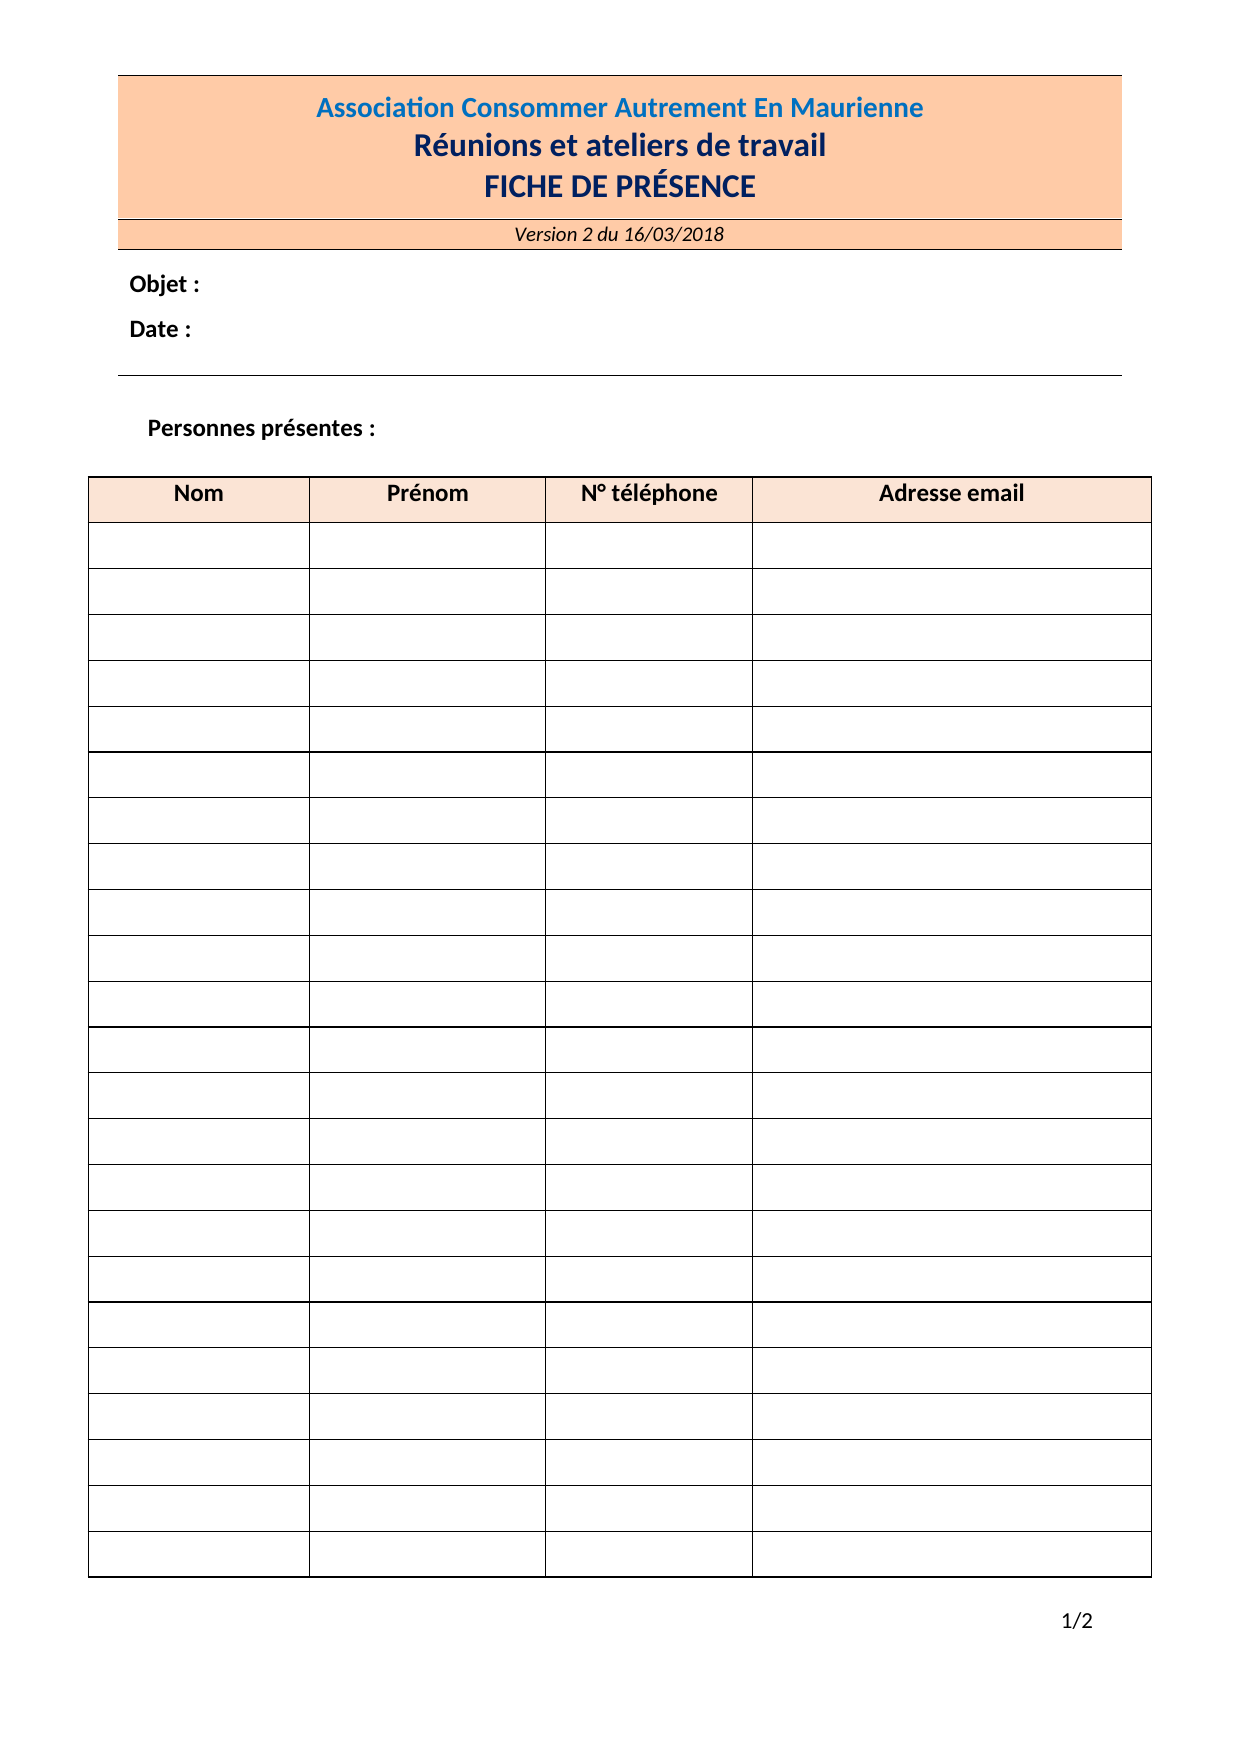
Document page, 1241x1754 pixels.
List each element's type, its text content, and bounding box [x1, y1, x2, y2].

table_cell [753, 936, 1151, 981]
table_cell [310, 890, 545, 935]
table_cell [546, 1486, 752, 1531]
table_cell [546, 707, 752, 751]
table_cell [753, 1348, 1151, 1393]
table_cell [89, 936, 309, 981]
table_cell [753, 523, 1151, 568]
table_cell [753, 1440, 1151, 1485]
table_cell [89, 798, 309, 843]
table_cell [753, 1119, 1151, 1164]
table_cell [546, 615, 752, 660]
table_cell [753, 1303, 1151, 1347]
table_cell [89, 982, 309, 1026]
table_cell [89, 1211, 309, 1256]
table_cell [89, 569, 309, 614]
table_cell [546, 661, 752, 706]
table_cell [546, 1073, 752, 1118]
table_cell Version 2 du 16/03/2018 [118, 220, 1122, 249]
table_cell [89, 1532, 309, 1576]
table_cell [89, 1165, 309, 1210]
table_header Prénom [310, 478, 545, 522]
table_cell [753, 661, 1151, 706]
table_cell [546, 1532, 752, 1576]
table_cell [89, 890, 309, 935]
table_cell [310, 569, 545, 614]
table_cell [89, 844, 309, 889]
table_cell [753, 1028, 1151, 1072]
table_cell [753, 1073, 1151, 1118]
table_cell [546, 753, 752, 797]
table_cell [753, 798, 1151, 843]
table_cell [310, 1394, 545, 1439]
table_cell [310, 1073, 545, 1118]
table_cell [89, 1348, 309, 1393]
table_cell [89, 615, 309, 660]
table_cell [546, 569, 752, 614]
table_cell [310, 1486, 545, 1531]
table_cell [310, 1532, 545, 1576]
table_cell [753, 569, 1151, 614]
table_cell [753, 753, 1151, 797]
table_cell [89, 753, 309, 797]
table_header Adresse email [753, 478, 1151, 522]
table_header Nom [89, 478, 309, 522]
table_cell [89, 1303, 309, 1347]
table_cell [753, 615, 1151, 660]
table_cell [753, 844, 1151, 889]
table_cell [546, 523, 752, 568]
table_cell [89, 661, 309, 706]
table_cell [753, 890, 1151, 935]
table_cell [753, 1532, 1151, 1576]
table_cell [546, 1119, 752, 1164]
table_cell [89, 1440, 309, 1485]
table_header Association Consommer Autrement En Maurienne Réunions et ateliers de travail FICHE DE PRÉSENCE [118, 76, 1122, 218]
table_cell [546, 982, 752, 1026]
table_cell [310, 844, 545, 889]
table_cell [89, 1119, 309, 1164]
table_cell [310, 1348, 545, 1393]
table_cell [753, 1394, 1151, 1439]
table_cell [753, 1165, 1151, 1210]
table_cell [546, 844, 752, 889]
table_cell [310, 936, 545, 981]
table_cell [310, 982, 545, 1026]
table_cell [546, 798, 752, 843]
table_cell [89, 1028, 309, 1072]
table_cell [310, 1211, 545, 1256]
table_cell [310, 753, 545, 797]
table_cell [310, 661, 545, 706]
table_cell [753, 1257, 1151, 1301]
table_cell [310, 798, 545, 843]
table_cell [546, 1028, 752, 1072]
table_cell [310, 1303, 545, 1347]
table_cell [546, 1165, 752, 1210]
table_cell [310, 1119, 545, 1164]
table_cell [310, 1257, 545, 1301]
table_cell [546, 1348, 752, 1393]
table_cell [753, 982, 1151, 1026]
table_cell [546, 1211, 752, 1256]
table_cell [546, 1440, 752, 1485]
table_cell [89, 523, 309, 568]
table_cell [310, 1165, 545, 1210]
table_cell [89, 707, 309, 751]
table_cell [310, 1028, 545, 1072]
table_cell [89, 1073, 309, 1118]
text Personnes présentes : [148, 412, 1093, 442]
table_cell [310, 707, 545, 751]
table_cell [546, 936, 752, 981]
table_cell [753, 1211, 1151, 1256]
table_cell [753, 707, 1151, 751]
table_cell [546, 1394, 752, 1439]
table_cell [546, 890, 752, 935]
table_cell [310, 1440, 545, 1485]
table_cell [753, 1486, 1151, 1531]
table_cell [310, 615, 545, 660]
table_cell [89, 1257, 309, 1301]
table_header N° téléphone [546, 478, 752, 522]
table_cell [89, 1394, 309, 1439]
table_cell [546, 1303, 752, 1347]
table_cell [546, 1257, 752, 1301]
table_cell Objet : Date : [118, 250, 1122, 375]
table_cell [89, 1486, 309, 1531]
table_cell [310, 523, 545, 568]
